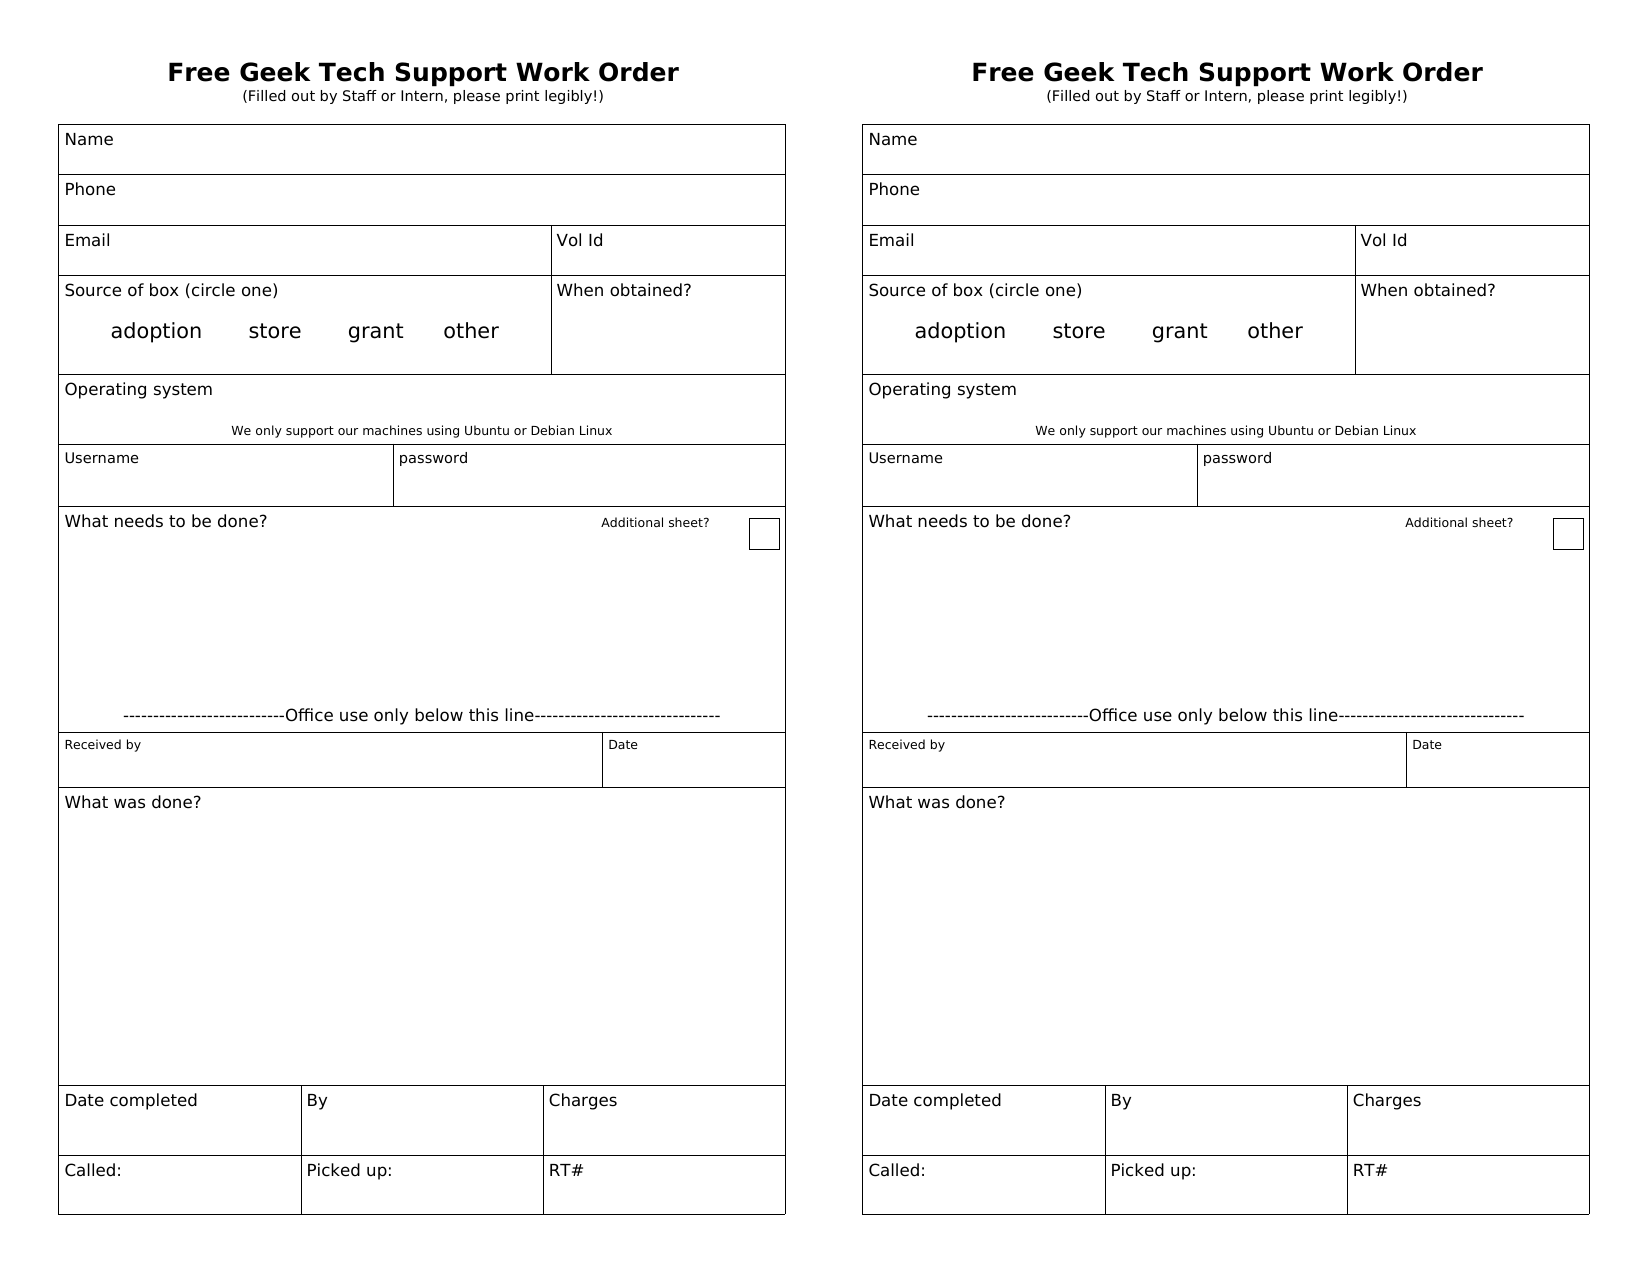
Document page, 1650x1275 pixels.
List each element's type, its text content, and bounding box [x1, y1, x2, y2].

table_cell Phone [863, 175, 1589, 225]
table_cell Operating system We only support our machines using Ubuntu or Debian Linux [863, 375, 1589, 444]
table_header Name [863, 125, 1589, 174]
table_cell When obtained? [552, 276, 785, 374]
table_cell Called: [863, 1156, 1105, 1214]
table_cell password [394, 445, 785, 506]
table_cell Charges [1348, 1086, 1589, 1155]
table_cell What needs to be done? Additional sheet? ---------------------------Office use only below this line------------------------------- [863, 507, 1589, 732]
table_cell RT# [1348, 1156, 1589, 1214]
table_cell Received by [863, 733, 1406, 787]
table_cell When obtained? [1356, 276, 1589, 374]
table_cell Source of box (circle one) adoption store grant other [59, 276, 551, 374]
text Free Geek Tech Support Work Order [58, 58, 787, 88]
table_cell Picked up: [302, 1156, 543, 1214]
table_cell Username [59, 445, 393, 506]
table_cell RT# [544, 1156, 785, 1214]
table_header Name [59, 125, 785, 174]
table_cell Date completed [59, 1086, 301, 1155]
table_cell Vol Id [1356, 226, 1589, 275]
table_cell Vol Id [552, 226, 785, 275]
table_cell What was done? [59, 788, 785, 1085]
table_cell Date [603, 733, 785, 787]
table_cell Received by [59, 733, 602, 787]
table_cell Operating system We only support our machines using Ubuntu or Debian Linux [59, 375, 785, 444]
text Free Geek Tech Support Work Order [862, 58, 1591, 88]
table_cell Called: [59, 1156, 301, 1214]
table_cell By [1106, 1086, 1347, 1155]
table_cell Email [59, 226, 551, 275]
table_cell Charges [544, 1086, 785, 1155]
table_cell Date [1407, 733, 1589, 787]
table_cell By [302, 1086, 543, 1155]
table_cell Source of box (circle one) adoption store grant other [863, 276, 1355, 374]
table_cell Email [863, 226, 1355, 275]
table_cell What needs to be done? Additional sheet? ---------------------------Office use only below this line------------------------------- [59, 507, 785, 732]
table_cell Date completed [863, 1086, 1105, 1155]
text (Filled out by Staff or Intern, please print legibly!) [862, 88, 1591, 105]
table_cell Picked up: [1106, 1156, 1347, 1214]
table_cell Phone [59, 175, 785, 225]
text (Filled out by Staff or Intern, please print legibly!) [58, 88, 787, 105]
table_cell Username [863, 445, 1197, 506]
table_cell password [1198, 445, 1589, 506]
table_cell What was done? [863, 788, 1589, 1085]
